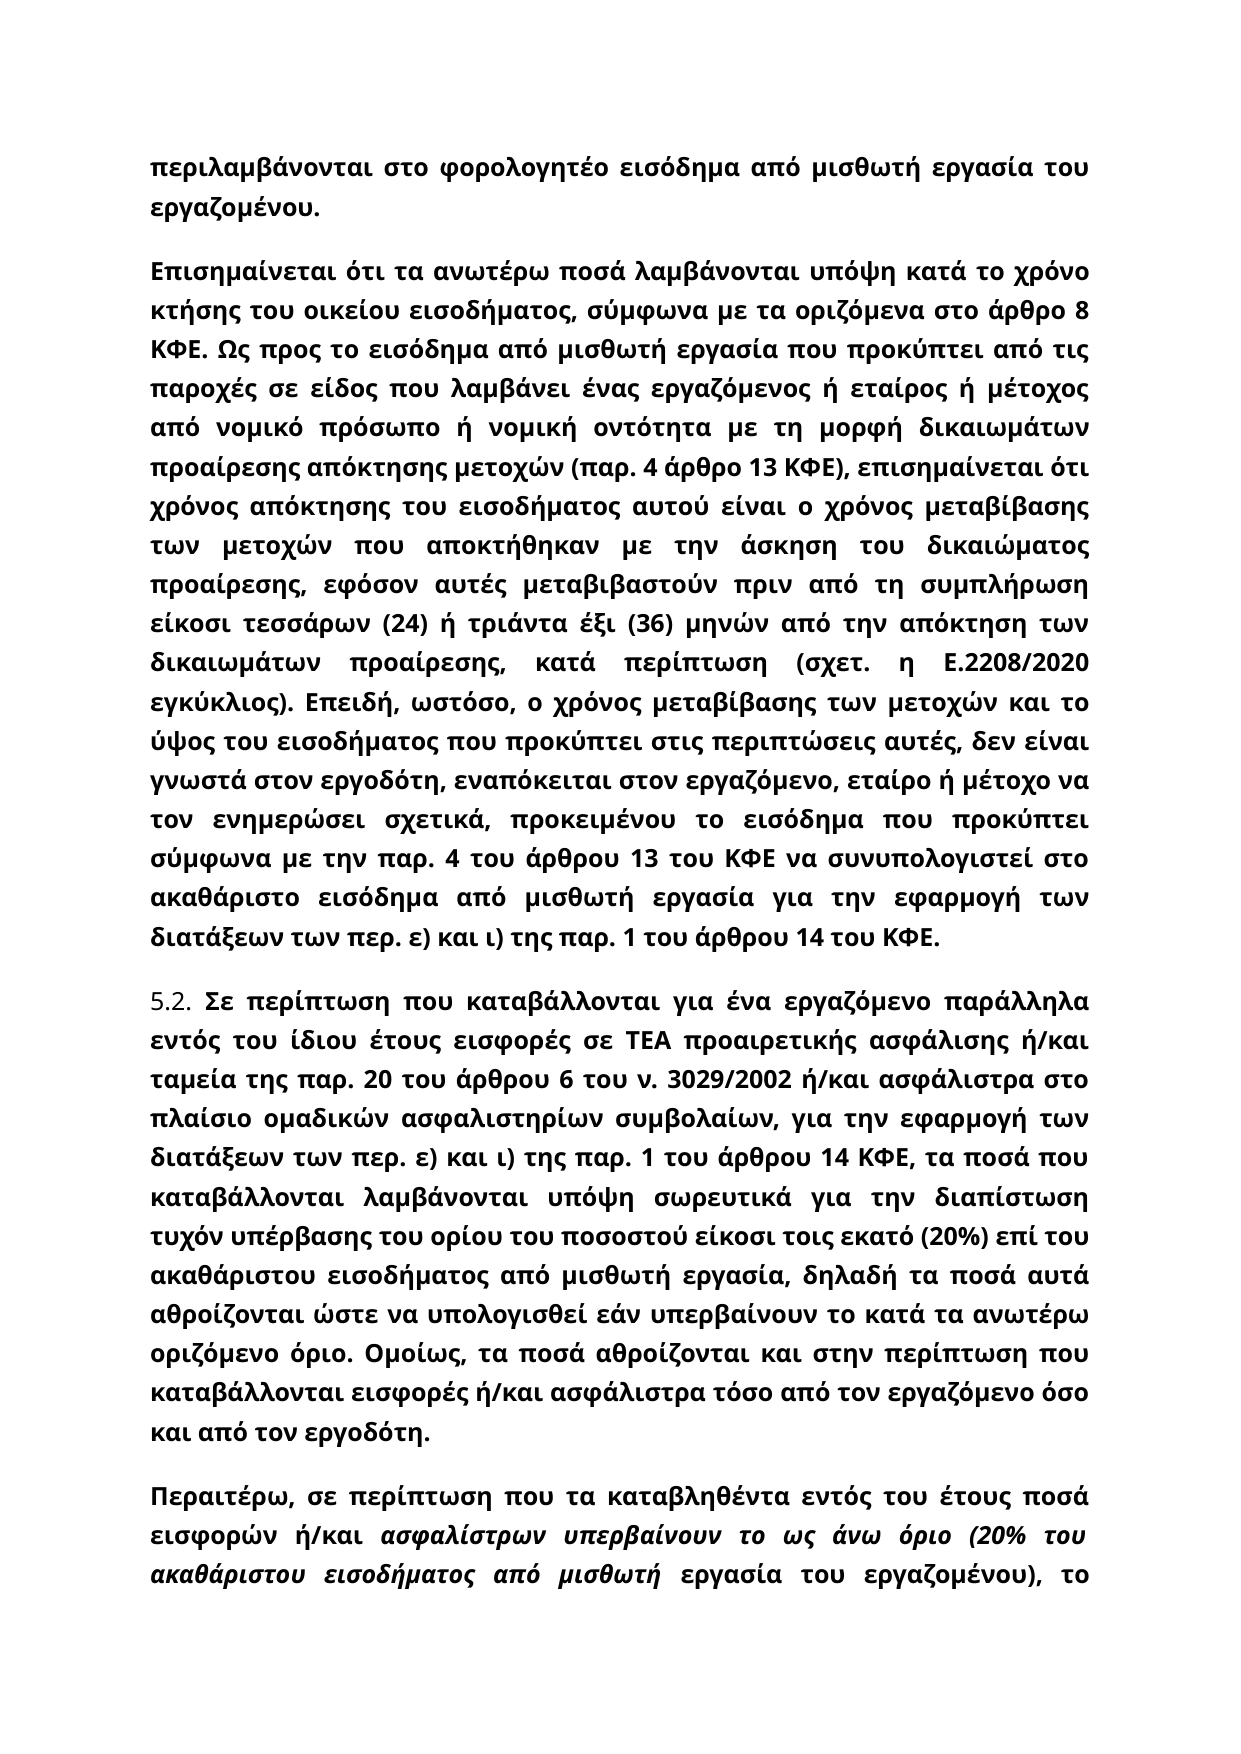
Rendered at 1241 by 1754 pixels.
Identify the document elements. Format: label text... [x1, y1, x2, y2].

text Περαιτέρω, σε περίπτωση που τα καταβληθέντα εντός του έτους ποσά εισφορών ή/και ασφαλίστρων υπερβαίνουν το ως άνω όριο (20% του ακαθάριστου εισοδήματος από μισθωτή εργασία του εργαζομένου), το [150, 1478, 1090, 1591]
text 5.2. Σε περίπτωση που καταβάλλονται για ένα εργαζόμενο παράλληλα εντός του ίδιου έτους εισφορές σε ΤΕΑ προαιρετικής ασφάλισης ή/και ταμεία της παρ. 20 του άρθρου 6 του ν. 3029/2002 ή/και ασφάλιστρα στο πλαίσιο ομαδικών ασφαλιστηρίων συμβολαίων, για την εφαρμογή των διατάξεων των περ. ε) και ι) της παρ. 1 του άρθρου 14 ΚΦΕ, τα ποσά που καταβάλλονται λαμβάνονται υπόψη σωρευτικά για την διαπίστωση τυχόν υπέρβασης του ορίου του ποσοστού είκοσι τοις εκατό (20%) επί του ακαθάριστου εισοδήματος από μισθωτή εργασία, δηλαδή τα ποσά αυτά αθροίζονται ώστε να υπολογισθεί εάν υπερβαίνουν το κατά τα ανωτέρω οριζόμενο όριο. Ομοίως, τα ποσά αθροίζονται και στην περίπτωση που καταβάλλονται εισφορές ή/και ασφάλιστρα τόσο από τον εργαζόμενο όσο και από τον εργοδότη. [150, 983, 1090, 1448]
text περιλαμβάνονται στο φορολογητέο εισόδημα από μισθωτή εργασία του εργαζομένου. [150, 150, 1090, 223]
text Επισημαίνεται ότι τα ανωτέρω ποσά λαμβάνονται υπόψη κατά το χρόνο κτήσης του οικείου εισοδήματος, σύμφωνα με τα οριζόμενα στο άρθρο 8 ΚΦΕ. Ως προς το εισόδημα από μισθωτή εργασία που προκύπτει από τις παροχές σε είδος που λαμβάνει ένας εργαζόμενος ή εταίρος ή μέτοχος από νομικό πρόσωπο ή νομική οντότητα με τη μορφή δικαιωμάτων προαίρεσης απόκτησης μετοχών (παρ. 4 άρθρο 13 ΚΦΕ), επισημαίνεται ότι χρόνος απόκτησης του εισοδήματος αυτού είναι ο χρόνος μεταβίβασης των μετοχών που αποκτήθηκαν με την άσκηση του δικαιώματος προαίρεσης, εφόσον αυτές μεταβιβαστούν πριν από τη συμπλήρωση είκοσι τεσσάρων (24) ή τριάντα έξι (36) μηνών από την απόκτηση των δικαιωμάτων προαίρεσης, κατά περίπτωση (σχετ. η Ε.2208/2020 εγκύκλιος). Επειδή, ωστόσο, ο χρόνος μεταβίβασης των μετοχών και το ύψος του εισοδήματος που προκύπτει στις περιπτώσεις αυτές, δεν είναι γνωστά στον εργοδότη, εναπόκειται στον εργαζόμενο, εταίρο ή μέτοχο να τον ενημερώσει σχετικά, προκειμένου το εισόδημα που προκύπτει σύμφωνα με την παρ. 4 του άρθρου 13 του ΚΦΕ να συνυπολογιστεί στο ακαθάριστο εισόδημα από μισθωτή εργασία για την εφαρμογή των διατάξεων των περ. ε) και ι) της παρ. 1 του άρθρου 14 του ΚΦΕ. [150, 253, 1090, 953]
